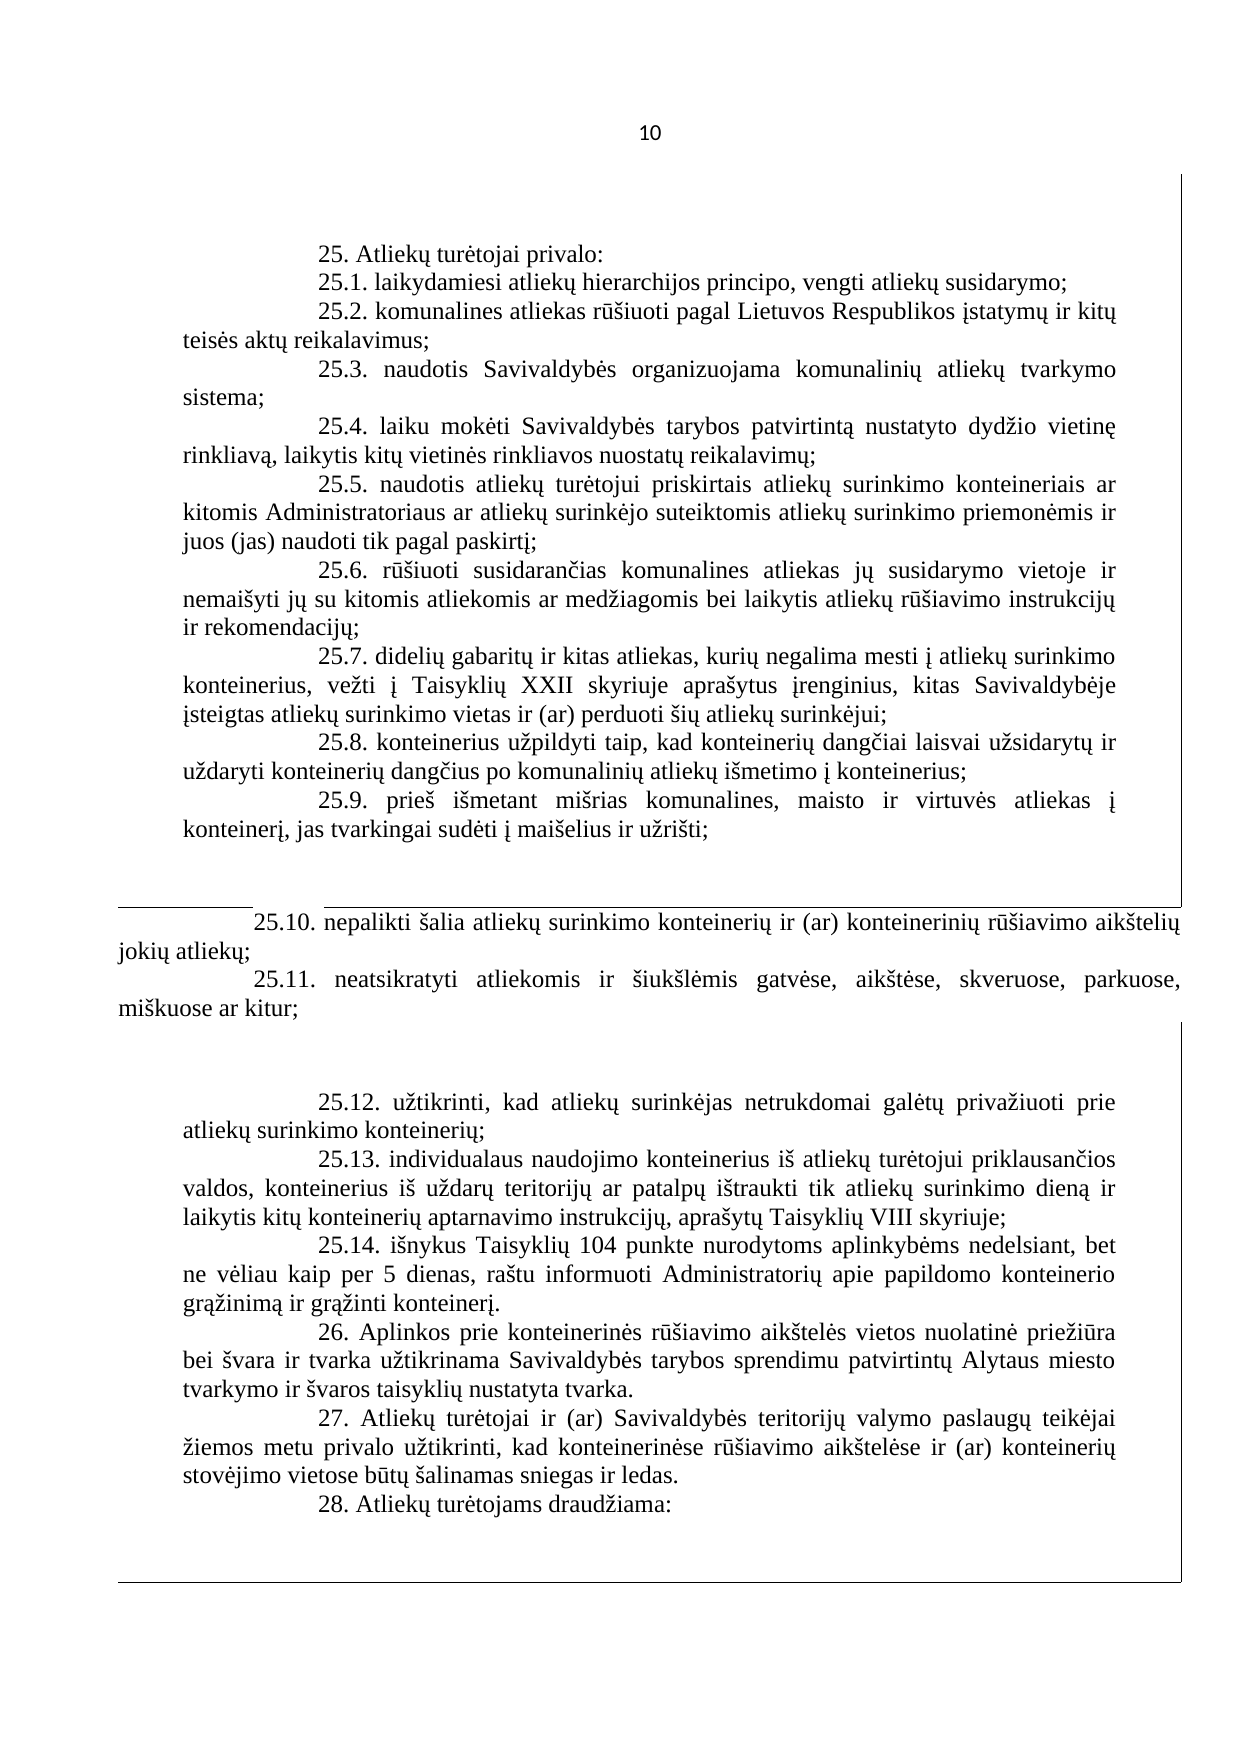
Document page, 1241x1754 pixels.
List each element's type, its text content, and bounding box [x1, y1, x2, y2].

text 25.12. užtikrinti, kad atliekų surinkėjas netrukdomai galėtų privažiuoti prie atliekų surinkimo konteinerių; [118, 1022, 1181, 1144]
text 25.3. naudotis Savivaldybės organizuojama komunalinių atliekų tvarkymo sistema; [118, 354, 1181, 411]
text 25.1. laikydamiesi atliekų hierarchijos principo, vengti atliekų susidarymo; [118, 267, 1181, 296]
text 25.14. išnykus Taisyklių 104 punkte nurodytoms aplinkybėms nedelsiant, bet ne vėliau kaip per 5 dienas, raštu informuoti Administratorių apie papildomo konteinerio grąžinimą ir grąžinti konteinerį. [118, 1230, 1181, 1317]
text 25.4. laiku mokėti Savivaldybės tarybos patvirtintą nustatyto dydžio vietinę rinkliavą, laikytis kitų vietinės rinkliavos nuostatų reikalavimų; [118, 411, 1181, 469]
text 25.2. komunalines atliekas rūšiuoti pagal Lietuvos Respublikos įstatymų ir kitų teisės aktų reikalavimus; [118, 296, 1181, 354]
text 25.13. individualaus naudojimo konteinerius iš atliekų turėtojui priklausančios valdos, konteinerius iš uždarų teritorijų ar patalpų ištraukti tik atliekų surinkimo dieną ir laikytis kitų konteinerių aptarnavimo instrukcijų, aprašytų Taisyklių VIII skyriuje; [118, 1144, 1181, 1230]
text 26. Aplinkos prie konteinerinės rūšiavimo aikštelės vietos nuolatinė priežiūra bei švara ir tvarka užtikrinama Savivaldybės tarybos sprendimu patvirtintų Alytaus miesto tvarkymo ir švaros taisyklių nustatyta tvarka. [118, 1317, 1181, 1403]
text 25.7. didelių gabaritų ir kitas atliekas, kurių negalima mesti į atliekų surinkimo konteinerius, vežti į Taisyklių XXII skyriuje aprašytus įrenginius, kitas Savivaldybėje įsteigtas atliekų surinkimo vietas ir (ar) perduoti šių atliekų surinkėjui; [118, 641, 1181, 727]
text 25.5. naudotis atliekų turėtojui priskirtais atliekų surinkimo konteineriais ar kitomis Administratoriaus ar atliekų surinkėjo suteiktomis atliekų surinkimo priemonėmis ir juos (jas) naudoti tik pagal paskirtį; [118, 469, 1181, 555]
text 25.10. nepalikti šalia atliekų surinkimo konteinerių ir (ar) konteinerinių rūšiavimo aikštelių jokių atliekų; [118, 907, 1181, 964]
text 25.11. neatsikratyti atliekomis ir šiukšlėmis gatvėse, aikštėse, skveruose, parkuose, miškuose ar kitur; [118, 964, 1181, 1022]
text 25. Atliekų turėtojai privalo: [118, 174, 1181, 267]
text 25.9. prieš išmetant mišrias komunalines, maisto ir virtuvės atliekas į konteinerį, jas tvarkingai sudėti į maišelius ir užrišti; [118, 785, 1181, 907]
text 28. Atliekų turėtojams draudžiama: [118, 1489, 1181, 1582]
text 27. Atliekų turėtojai ir (ar) Savivaldybės teritorijų valymo paslaugų teikėjai žiemos metu privalo užtikrinti, kad konteinerinėse rūšiavimo aikštelėse ir (ar) konteinerių stovėjimo vietose būtų šalinamas sniegas ir ledas. [118, 1403, 1181, 1489]
text 25.8. konteinerius užpildyti taip, kad konteinerių dangčiai laisvai užsidarytų ir uždaryti konteinerių dangčius po komunalinių atliekų išmetimo į konteinerius; [118, 727, 1181, 785]
text 25.6. rūšiuoti susidarančias komunalines atliekas jų susidarymo vietoje ir nemaišyti jų su kitomis atliekomis ar medžiagomis bei laikytis atliekų rūšiavimo instrukcijų ir rekomendacijų; [118, 555, 1181, 641]
